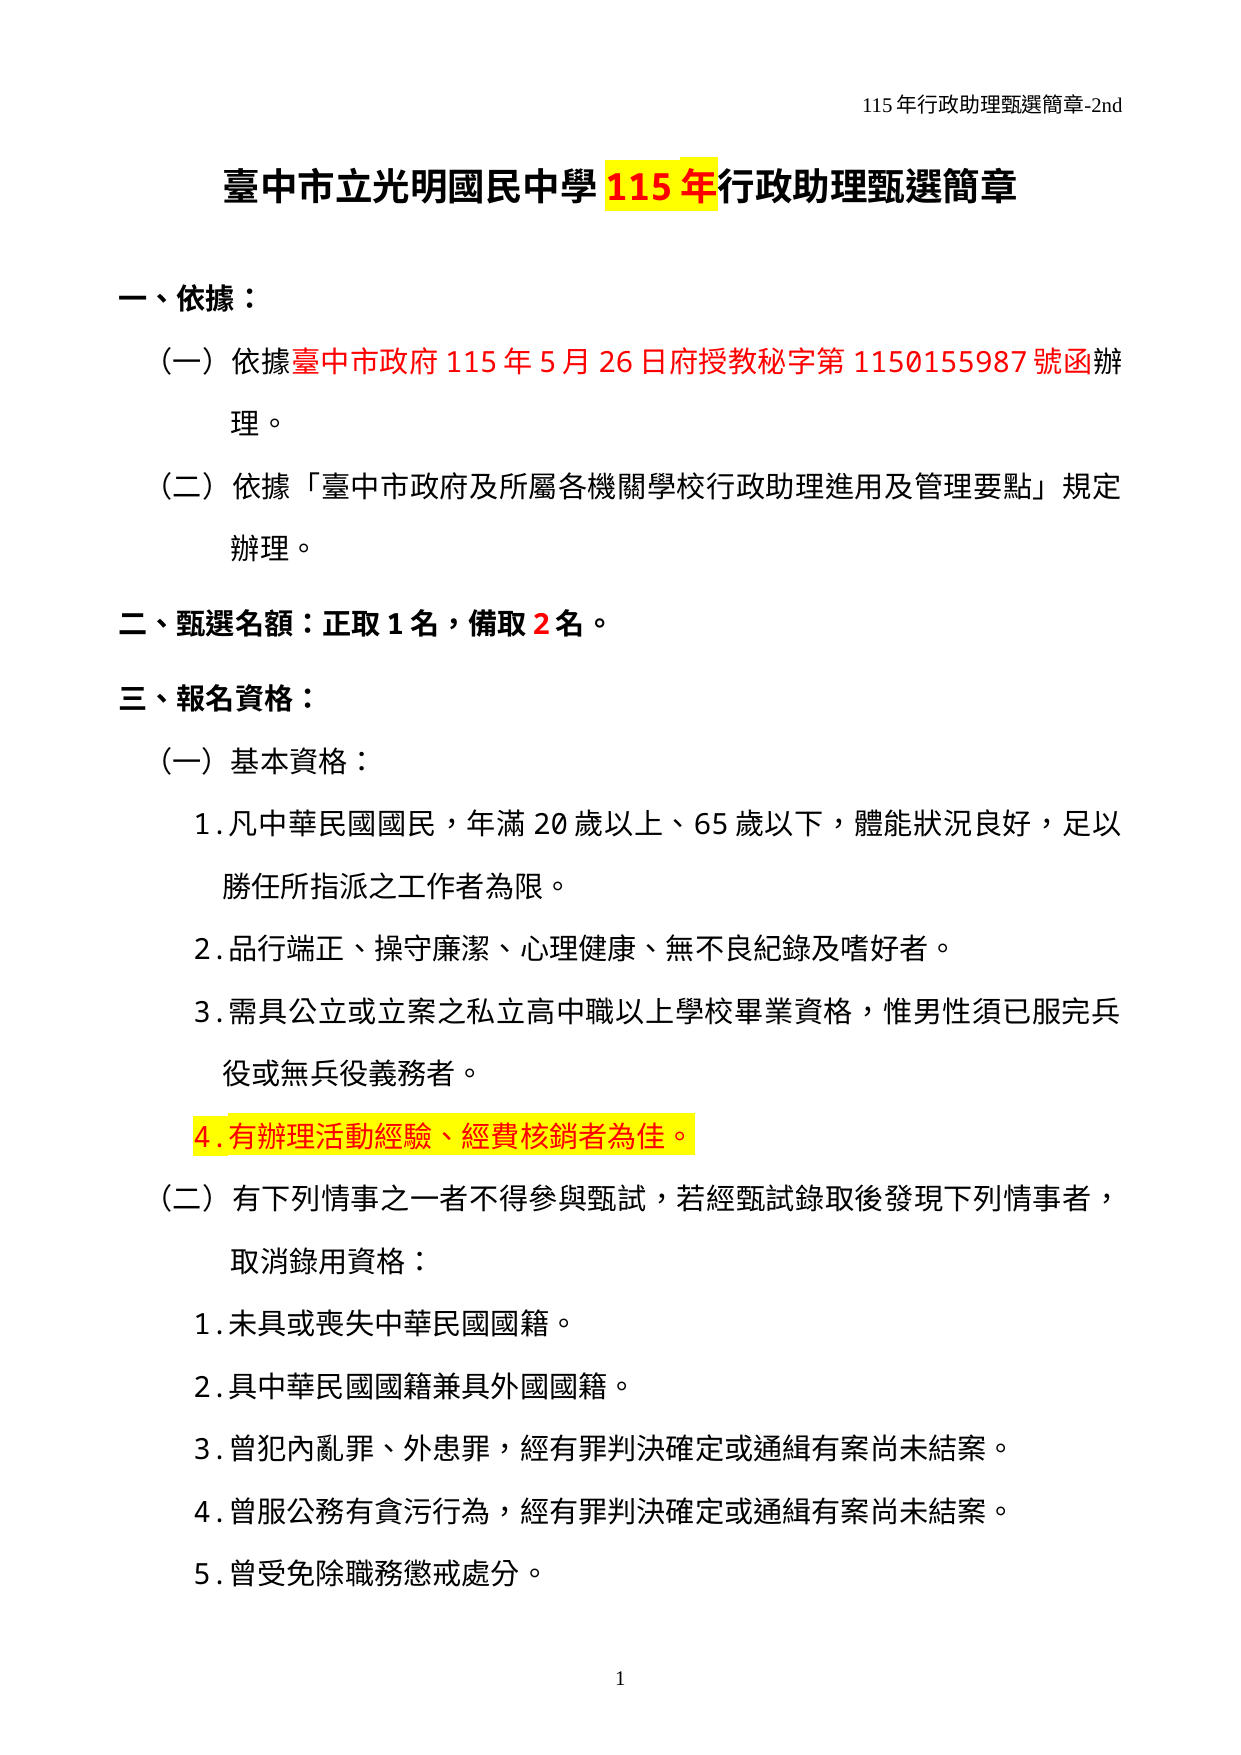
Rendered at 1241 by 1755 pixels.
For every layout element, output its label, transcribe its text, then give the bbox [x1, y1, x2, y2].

text （二）依據「臺中市政府及所屬各機關學校行政助理進用及管理要點」規定辦理。 [143, 443, 1122, 568]
text 5.曾受免除職務懲戒處分。 [193, 1530, 1122, 1593]
text 三、報名資格： [118, 655, 1122, 718]
text 1.凡中華民國國民，年滿20歲以上、65歲以下，體能狀況良好，足以勝任所指派之工作者為限。 [193, 780, 1122, 905]
text （一）基本資格： [143, 718, 1122, 780]
text （一）依據臺中市政府115年5月26日府授教秘字第1150155987號函辦理。 [143, 318, 1122, 443]
text 3.曾犯內亂罪、外患罪，經有罪判決確定或通緝有案尚未結案。 [193, 1405, 1122, 1468]
text 4.曾服公務有貪污行為，經有罪判決確定或通緝有案尚未結案。 [193, 1468, 1122, 1530]
subtitle 臺中市立光明國民中學115年行政助理甄選簡章 [118, 142, 1122, 205]
text 1.未具或喪失中華民國國籍。 [193, 1280, 1122, 1343]
text 3.需具公立或立案之私立高中職以上學校畢業資格，惟男性須已服完兵役或無兵役義務者。 [193, 968, 1122, 1093]
text 2.具中華民國國籍兼具外國國籍。 [193, 1343, 1122, 1405]
text 4.有辦理活動經驗、經費核銷者為佳。 [193, 1093, 1122, 1155]
text 二、甄選名額：正取1名，備取2名。 [118, 580, 1122, 643]
text （二）有下列情事之一者不得參與甄試，若經甄試錄取後發現下列情事者，取消錄用資格： [143, 1155, 1122, 1280]
text 2.品行端正、操守廉潔、心理健康、無不良紀錄及嗜好者。 [193, 905, 1122, 968]
text 一、依據： [118, 255, 1122, 318]
